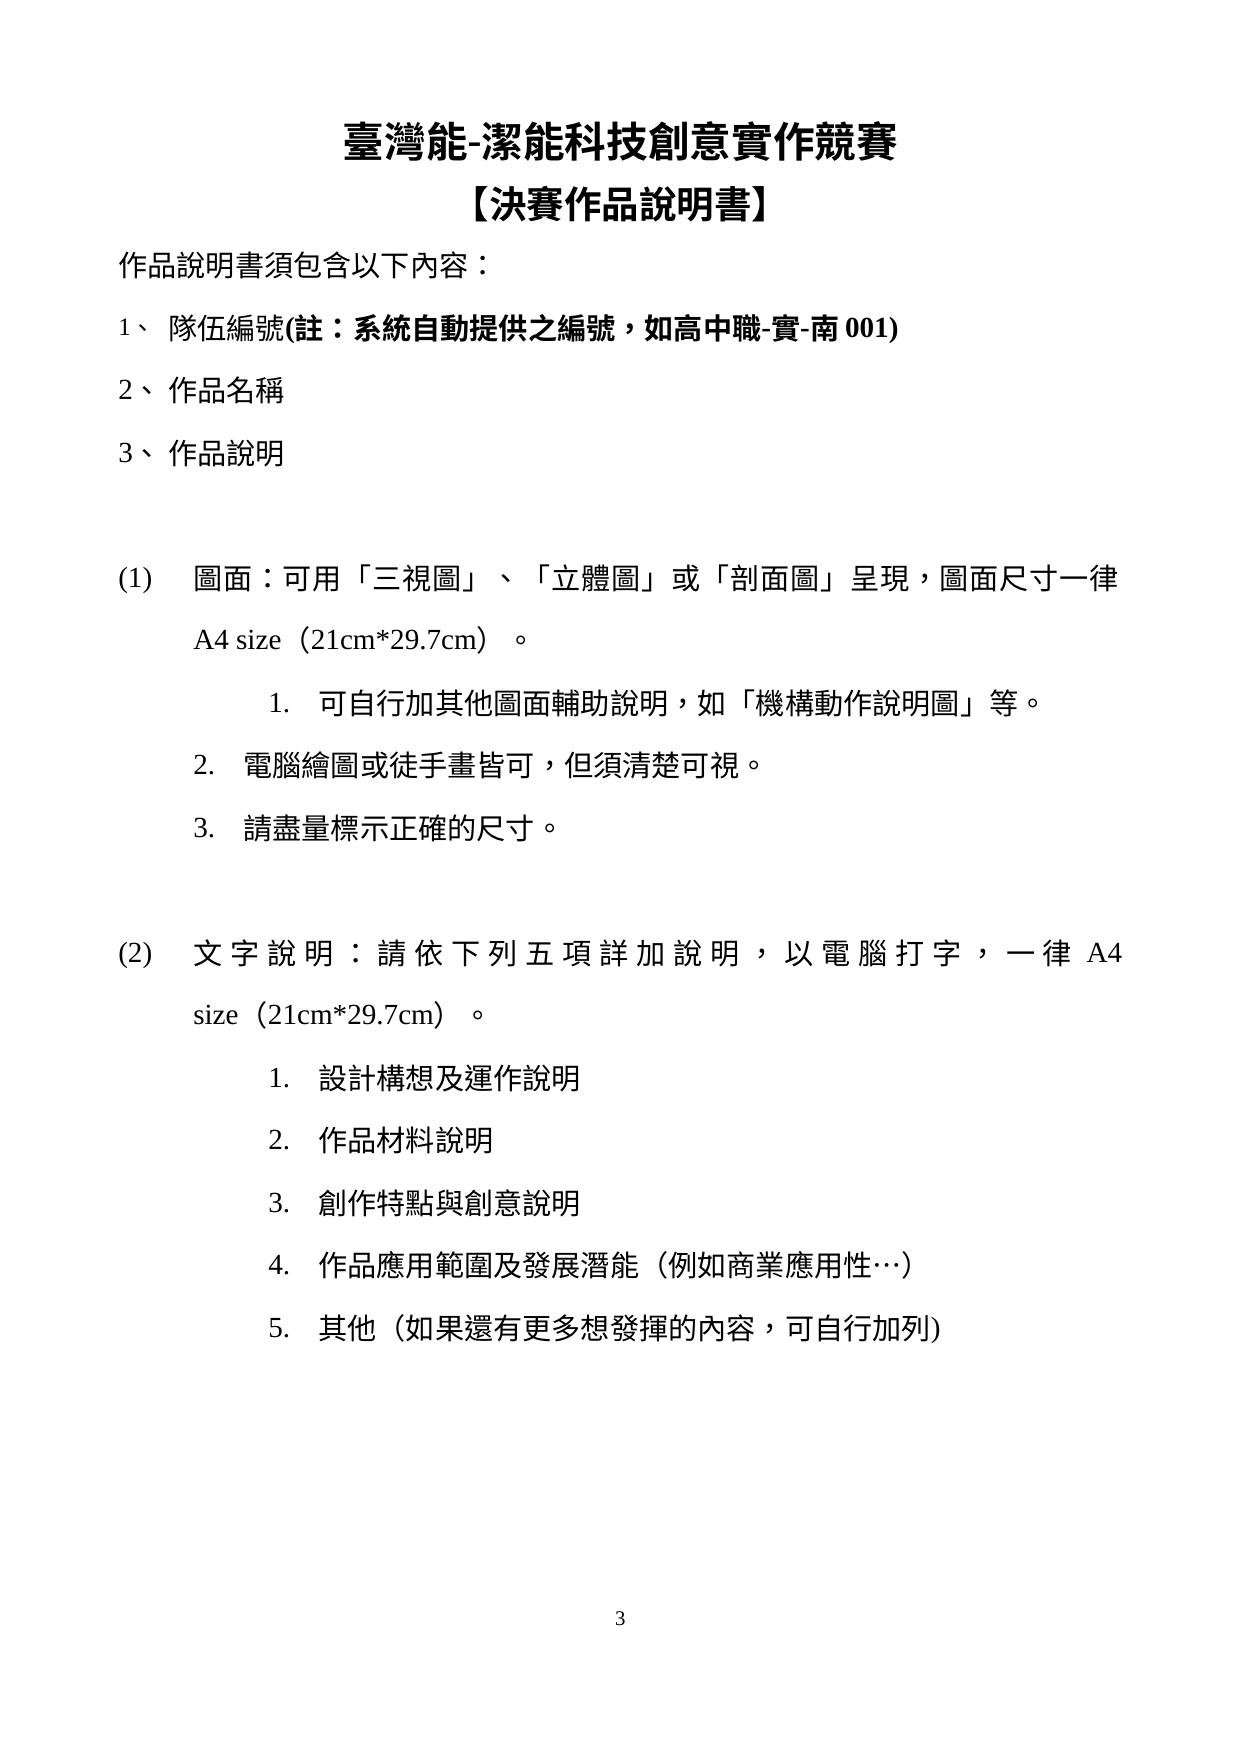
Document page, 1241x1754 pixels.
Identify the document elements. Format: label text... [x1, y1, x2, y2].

list 圖面：可用「三視圖」、「立體圖」或「剖面圖」呈現，圖面尺寸一律A4 size（21cm*29.7cm）。 [118, 535, 1122, 660]
text 【決賽作品說明書】 [118, 160, 1122, 222]
list 作品應用範圍及發展潛能（例如商業應用性…） [193, 1222, 1122, 1285]
list 作品名稱 [118, 347, 1122, 410]
list 隊伍編號(註：系統自動提供之編號，如高中職-實-南001) [118, 285, 1122, 347]
list 文字說明：請依下列五項詳加說明，以電腦打字，一律A4 size（21cm*29.7cm）。 [118, 910, 1122, 1035]
list 可自行加其他圖面輔助說明，如「機構動作說明圖」等。 [193, 660, 1122, 722]
list 其他（如果還有更多想發揮的內容，可自行加列) [193, 1285, 1122, 1347]
list 設計構想及運作說明 [193, 1035, 1122, 1097]
list 電腦繪圖或徒手畫皆可，但須清楚可視。 [193, 722, 1122, 785]
list 作品說明 [118, 410, 1122, 472]
list 請盡量標示正確的尺寸。 [193, 785, 1122, 847]
text 臺灣能-潔能科技創意實作競賽 [118, 97, 1122, 160]
text 作品說明書須包含以下內容： [118, 222, 1122, 285]
list 創作特點與創意說明 [193, 1160, 1122, 1222]
list 作品材料說明 [193, 1097, 1122, 1160]
